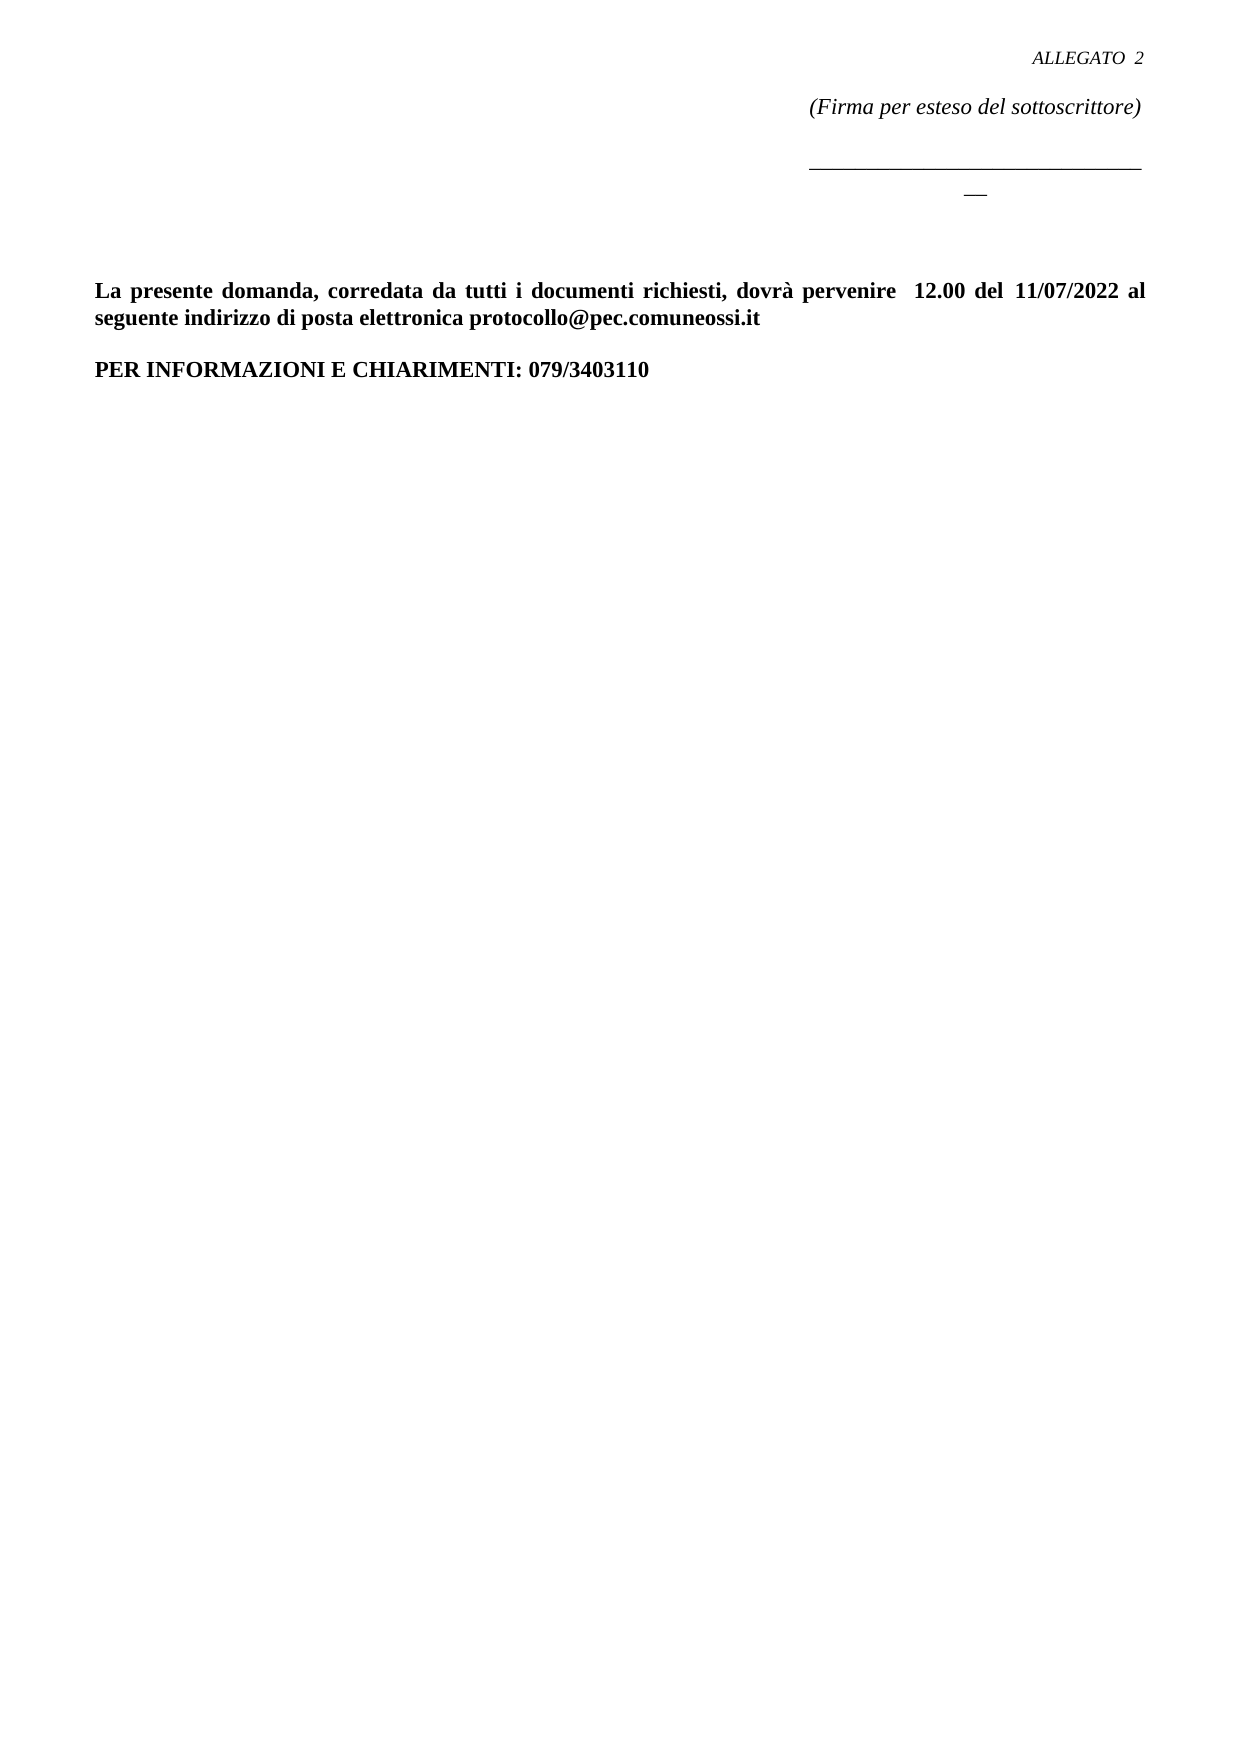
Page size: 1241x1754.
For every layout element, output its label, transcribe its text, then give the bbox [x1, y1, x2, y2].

text PER INFORMAZIONI E CHIARIMENTI: 079/3403110 [94, 356, 1146, 383]
text (Firma per esteso del sottoscrittore) [807, 93, 1146, 119]
text _______________________________ [807, 146, 1146, 198]
text La presente domanda, corredata da tutti i documenti richiesti, dovrà pervenire 12.00 del 11/07/2022 al seguente indirizzo di posta elettronica protocollo@pec.comuneossi.it [94, 277, 1146, 330]
